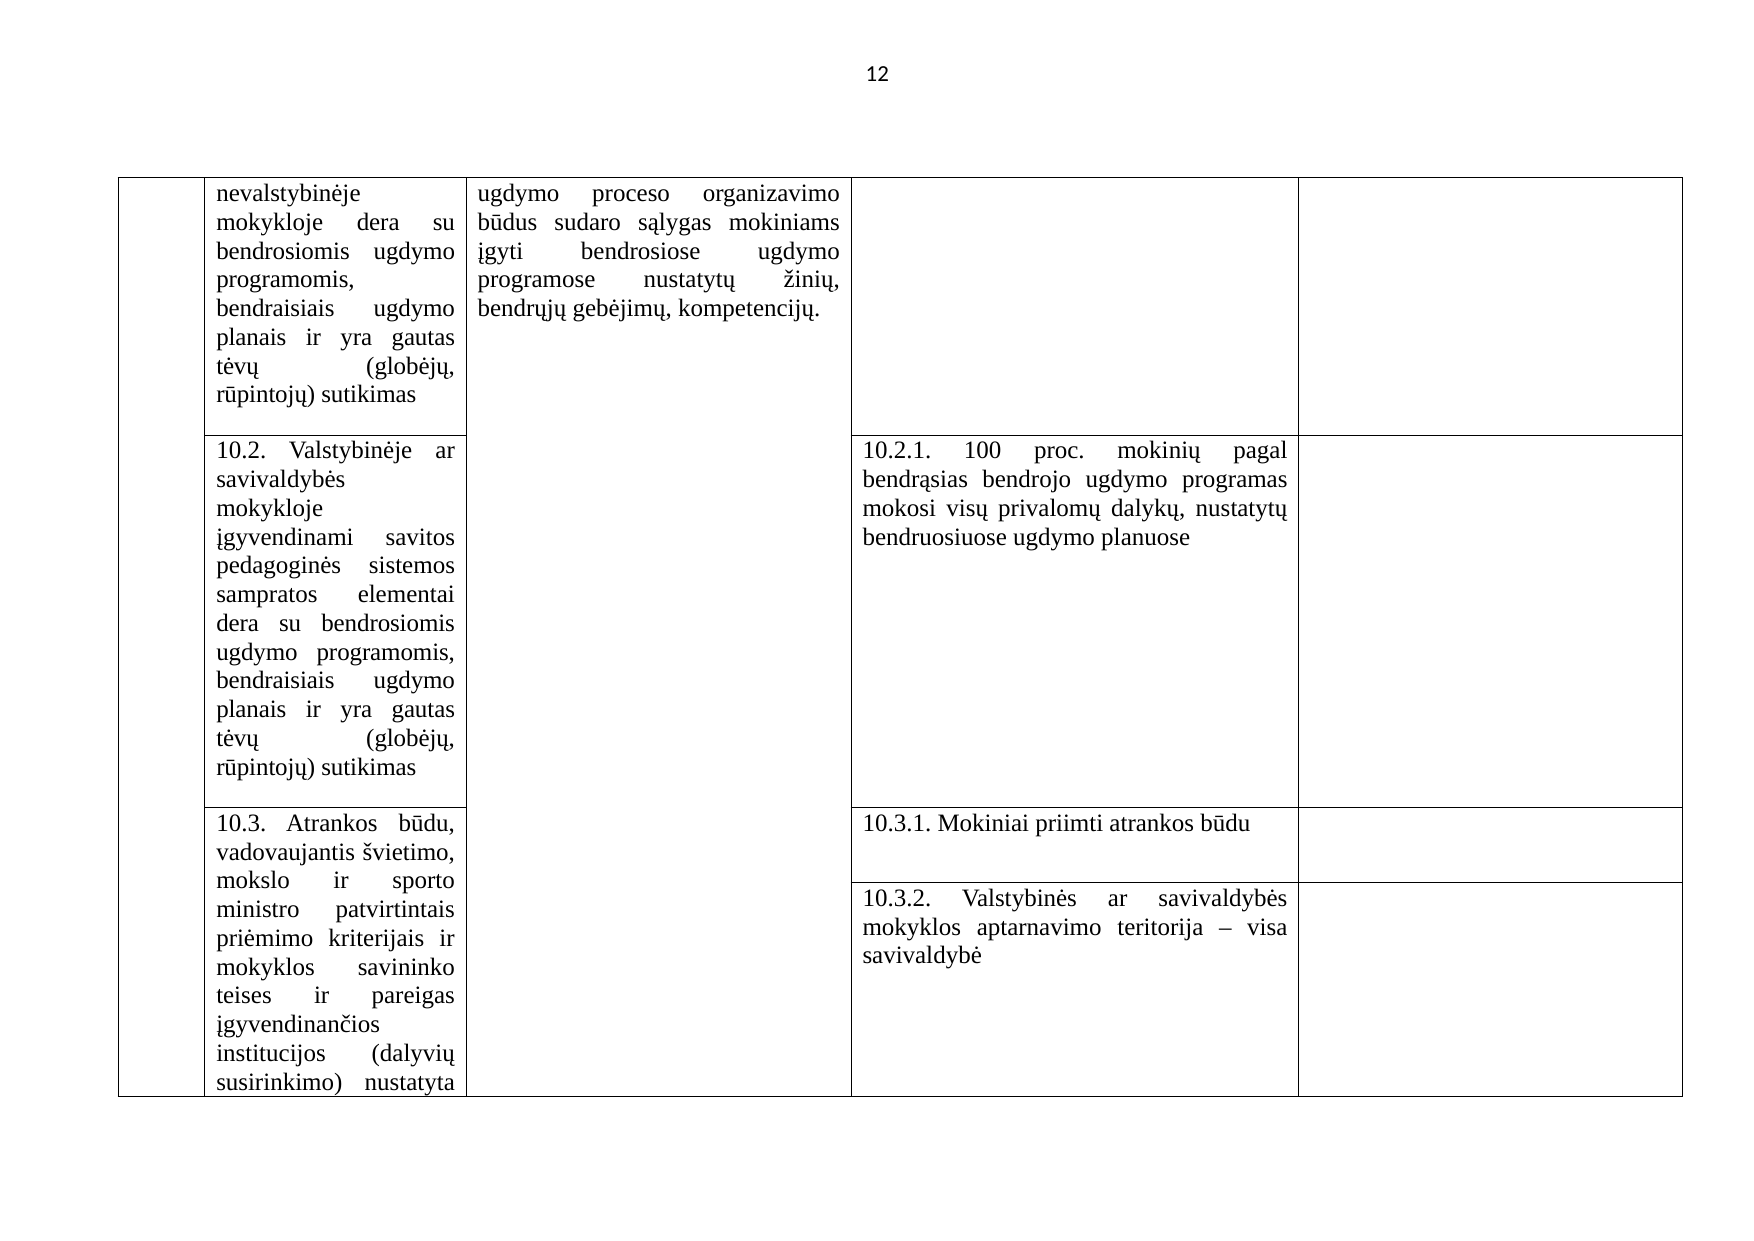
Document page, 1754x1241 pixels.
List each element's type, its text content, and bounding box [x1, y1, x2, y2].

table_cell [1299, 883, 1682, 1096]
table_cell 10.2.1. 100 proc. mokinių pagal bendrąsias bendrojo ugdymo programas mokosi visų privalomų dalykų, nustatytų bendruosiuose ugdymo planuose [852, 436, 1298, 807]
table_cell [1299, 178, 1682, 434]
table_cell 10.2. Valstybinėje ar savivaldybės mokykloje įgyvendinami savitos pedagoginės sistemos sampratos elementai dera su bendrosiomis ugdymo programomis, bendraisiais ugdymo planais ir yra gautas tėvų (globėjų, rūpintojų) sutikimas [205, 436, 466, 807]
table_cell [852, 178, 1298, 434]
table_cell nevalstybinėje mokykloje dera su bendrosiomis ugdymo programomis, bendraisiais ugdymo planais ir yra gautas tėvų (globėjų, rūpintojų) sutikimas [205, 178, 466, 434]
table_cell [1299, 808, 1682, 882]
table_cell [1299, 436, 1682, 807]
table_cell 10.3.1. Mokiniai priimti atrankos būdu [852, 808, 1298, 882]
table_cell [119, 178, 204, 1096]
table_cell ugdymo proceso organizavimo būdus sudaro sąlygas mokiniams įgyti bendrosiose ugdymo programose nustatytų žinių, bendrųjų gebėjimų, kompetencijų. [467, 178, 851, 1096]
table_cell 10.3. Atrankos būdu, vadovaujantis švietimo, mokslo ir sporto ministro patvirtintais priėmimo kriterijais ir mokyklos savininko teises ir pareigas įgyvendinančios institucijos (dalyvių susirinkimo) nustatyta [205, 808, 466, 1096]
table_cell 10.3.2. Valstybinės ar savivaldybės mokyklos aptarnavimo teritorija – visa savivaldybė [852, 883, 1298, 1096]
